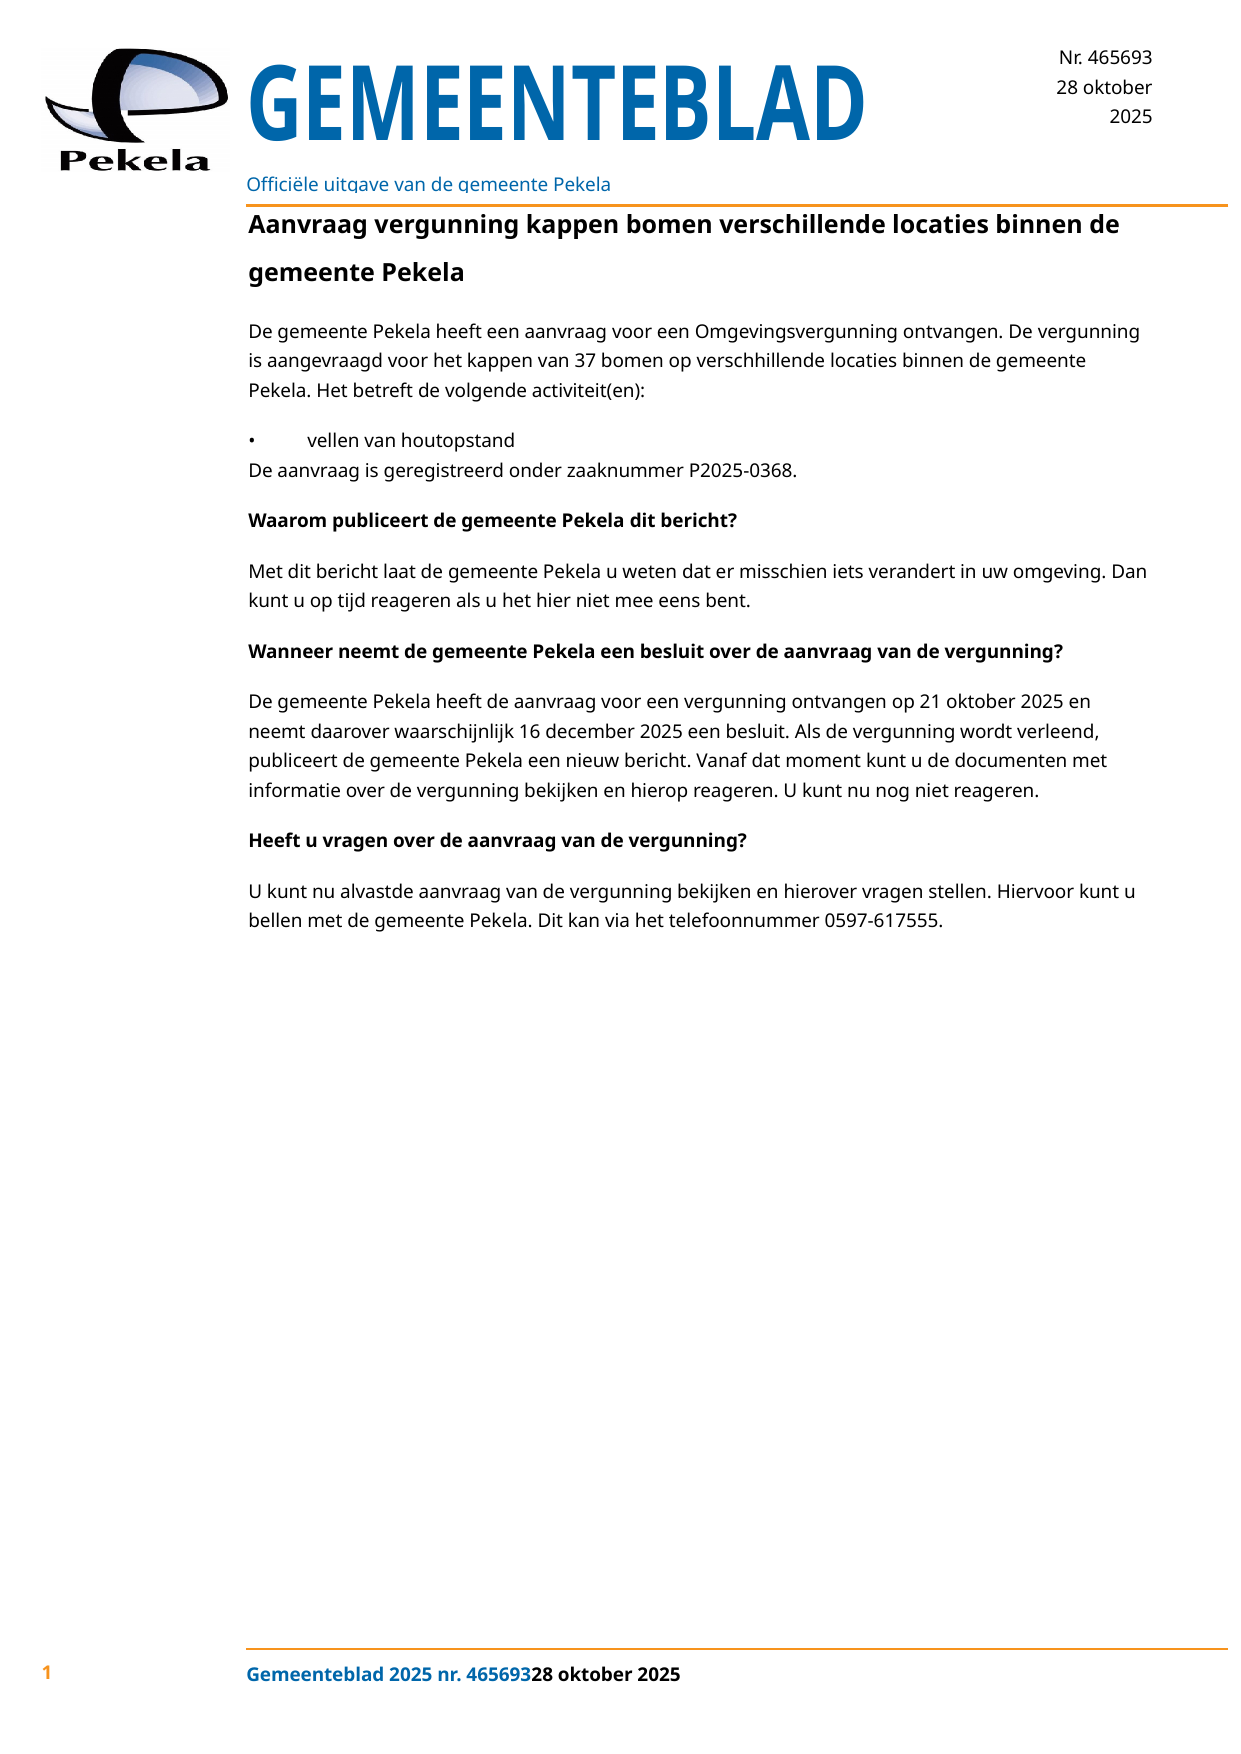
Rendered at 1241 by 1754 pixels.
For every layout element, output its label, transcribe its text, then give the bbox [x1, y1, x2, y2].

text Wanneer neemt de gemeente Pekela een besluit over de aanvraag van de vergunning? [248, 638, 1152, 664]
text Met dit bericht laat de gemeente Pekela u weten dat er misschien iets verandert in uw omgeving. Dan kunt u op tijd reageren als u het hier niet mee eens bent. [248, 558, 1152, 613]
text Heeft u vragen over de aanvraag van de vergunning? [248, 827, 1152, 853]
text De gemeente Pekela heeft een aanvraag voor een Omgevingsvergunning ontvangen. De vergunning is aangevraagd voor het kappen van 37 bomen op verschhillende locaties binnen de gemeente Pekela. Het betreft de volgende activiteit(en): [248, 318, 1152, 403]
picture [41, 47, 231, 172]
list vellen van houtopstand [248, 427, 1152, 453]
text De aanvraag is geregistreerd onder zaaknummer P2025-0368. [248, 457, 1152, 483]
text Waarom publiceert de gemeente Pekela dit bericht? [248, 507, 1152, 533]
text De gemeente Pekela heeft de aanvraag voor een vergunning ontvangen op 21 oktober 2025 en neemt daarover waarschijnlijk 16 december 2025 een besluit. Als de vergunning wordt verleend, publiceert de gemeente Pekela een nieuw bericht. Vanaf dat moment kunt u de documenten met informatie over de vergunning bekijken en hierop reageren. U kunt nu nog niet reageren. [248, 688, 1152, 803]
text U kunt nu alvastde aanvraag van de vergunning bekijken en hierover vragen stellen. Hiervoor kunt u bellen met de gemeente Pekela. Dit kan via het telefoonnummer 0597-617555. [248, 878, 1152, 933]
text Aanvraag vergunning kappen bomen verschillende locaties binnen de gemeente Pekela [248, 207, 1152, 288]
